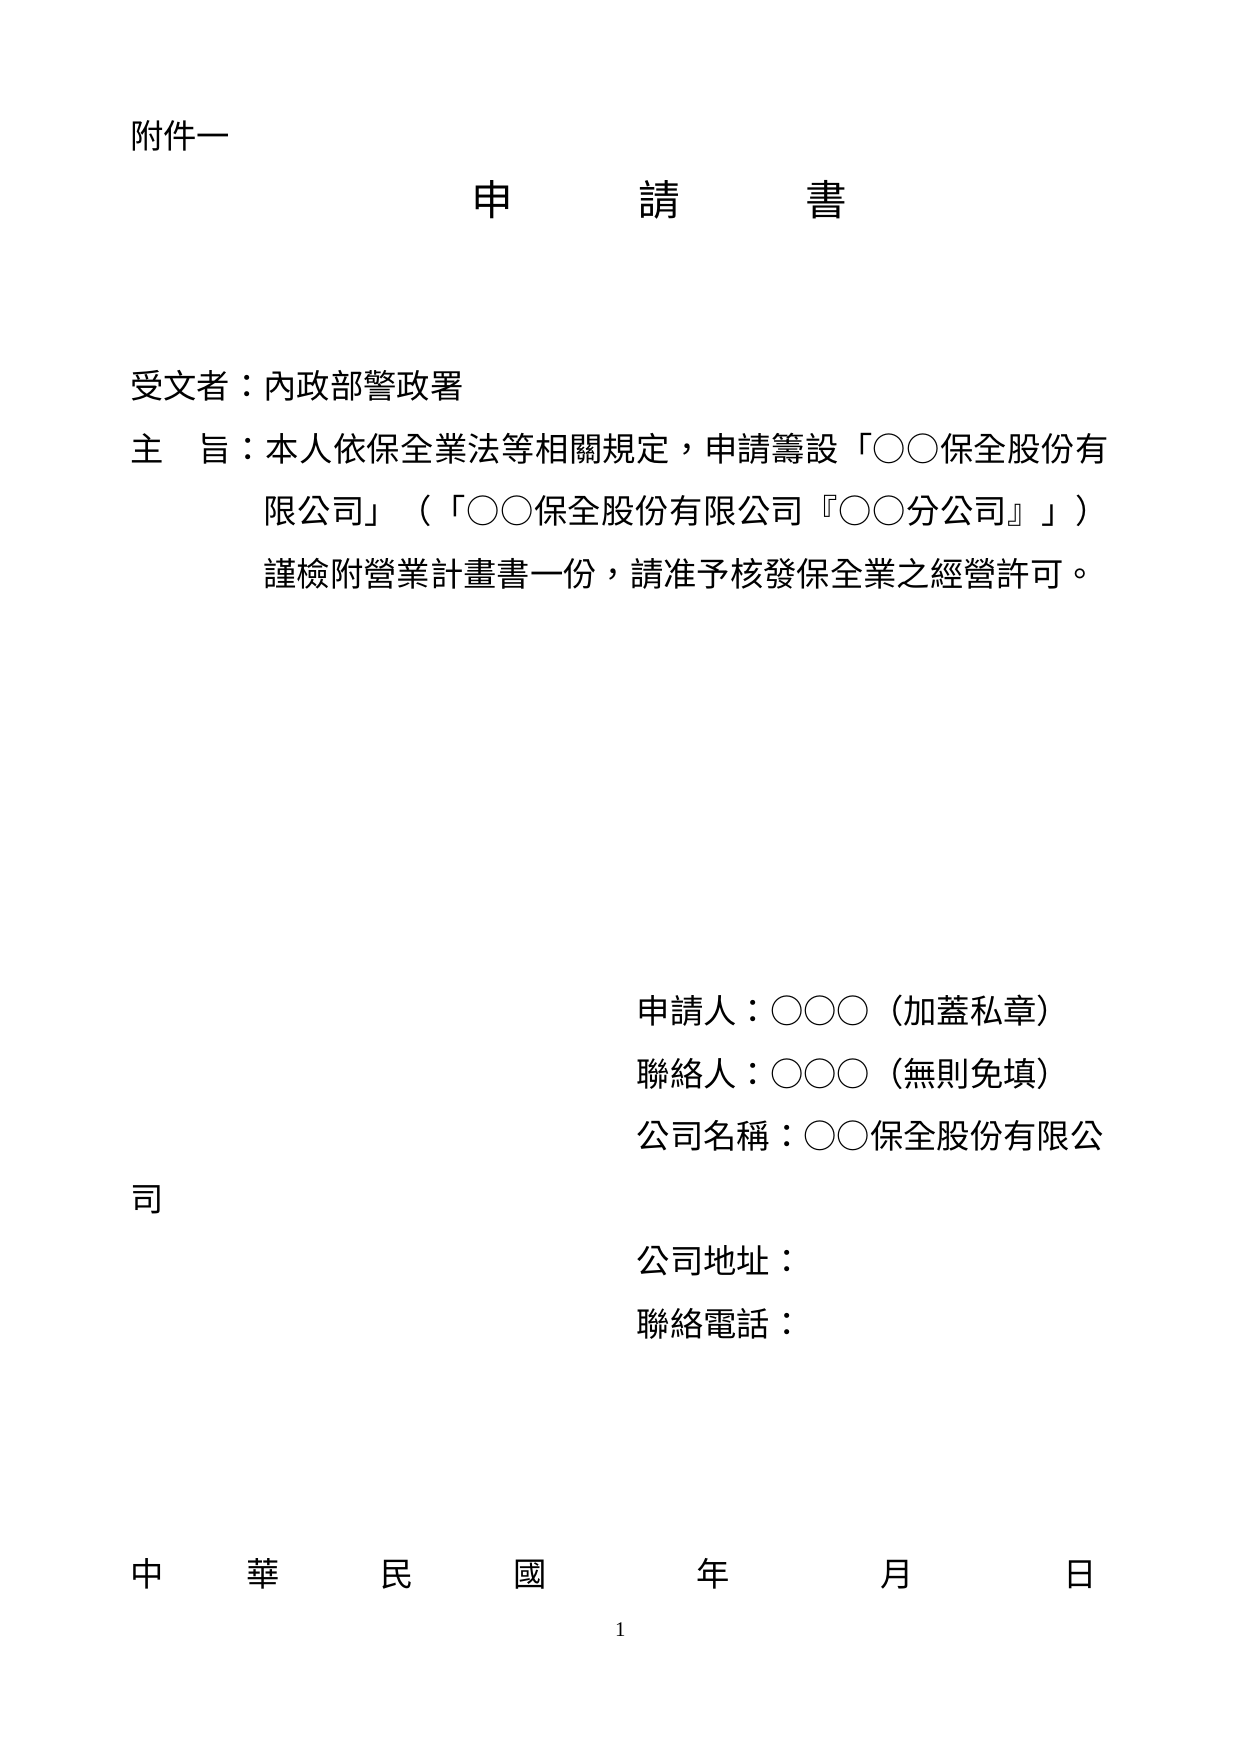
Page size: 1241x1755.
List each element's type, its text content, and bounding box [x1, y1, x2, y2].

text 申 請 書 [130, 166, 1110, 228]
text 聯絡人：○○○（無則免填） [130, 1041, 1110, 1103]
text 聯絡電話： [130, 1291, 1110, 1353]
text 附件一 [130, 103, 1110, 166]
text 申請人：○○○（加蓋私章） [130, 978, 1110, 1041]
text 受文者：內政部警政署 [130, 353, 1110, 416]
text 主 旨：本人依保全業法等相關規定，申請籌設「○○保全股份有限公司」（「○○保全股份有限公司『○○分公司』」），謹檢附營業計畫書一份，請准予核發保全業之經營許可。 [130, 416, 1110, 603]
text 中 華 民 國 年 月 日 [130, 1541, 1110, 1603]
text 公司地址： [130, 1228, 1110, 1291]
text 公司名稱：○○保全股份有限公司 [130, 1103, 1110, 1228]
